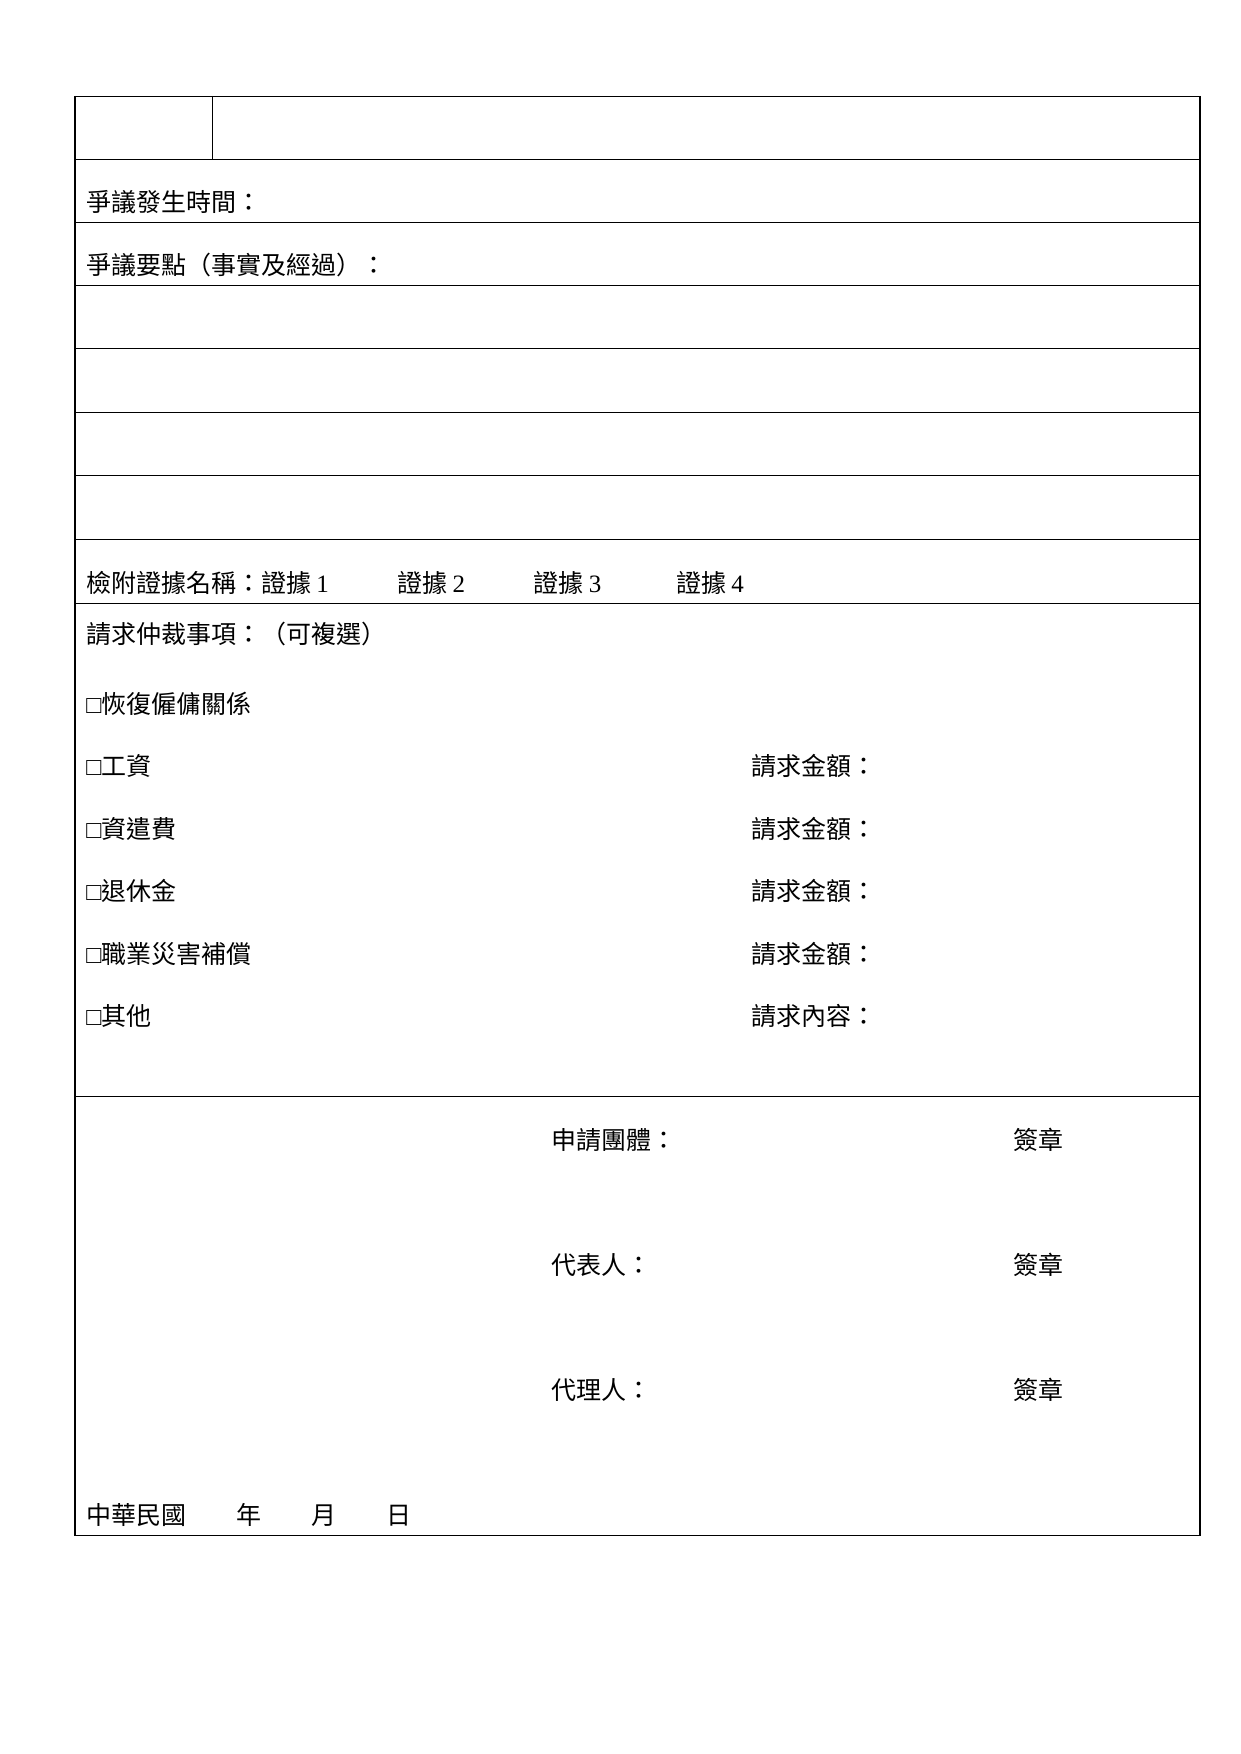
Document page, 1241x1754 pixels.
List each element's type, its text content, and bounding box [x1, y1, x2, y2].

table_cell 爭議發生時間： [76, 160, 1199, 222]
table_cell [76, 97, 212, 159]
table_cell 請求仲裁事項：（可複選） □恢復僱傭關係 □工資 請求金額： □資遣費 請求金額： □退休金 請求金額： □職業災害補償 請求金額： □其他 請求內容： [76, 604, 1199, 1096]
table_cell [76, 349, 1199, 412]
table_cell 檢附證據名稱：證據1 證據2 證據3 證據4 [76, 540, 1199, 603]
table_cell 爭議要點（事實及經過）： [76, 223, 1199, 285]
table_cell [76, 286, 1199, 348]
table_cell [76, 413, 1199, 475]
table_cell 申請團體： 簽章 代表人： 簽章 代理人： 簽章 中華民國 年 月 日 [76, 1097, 1199, 1535]
table_cell [213, 97, 1199, 159]
table_cell [76, 476, 1199, 539]
